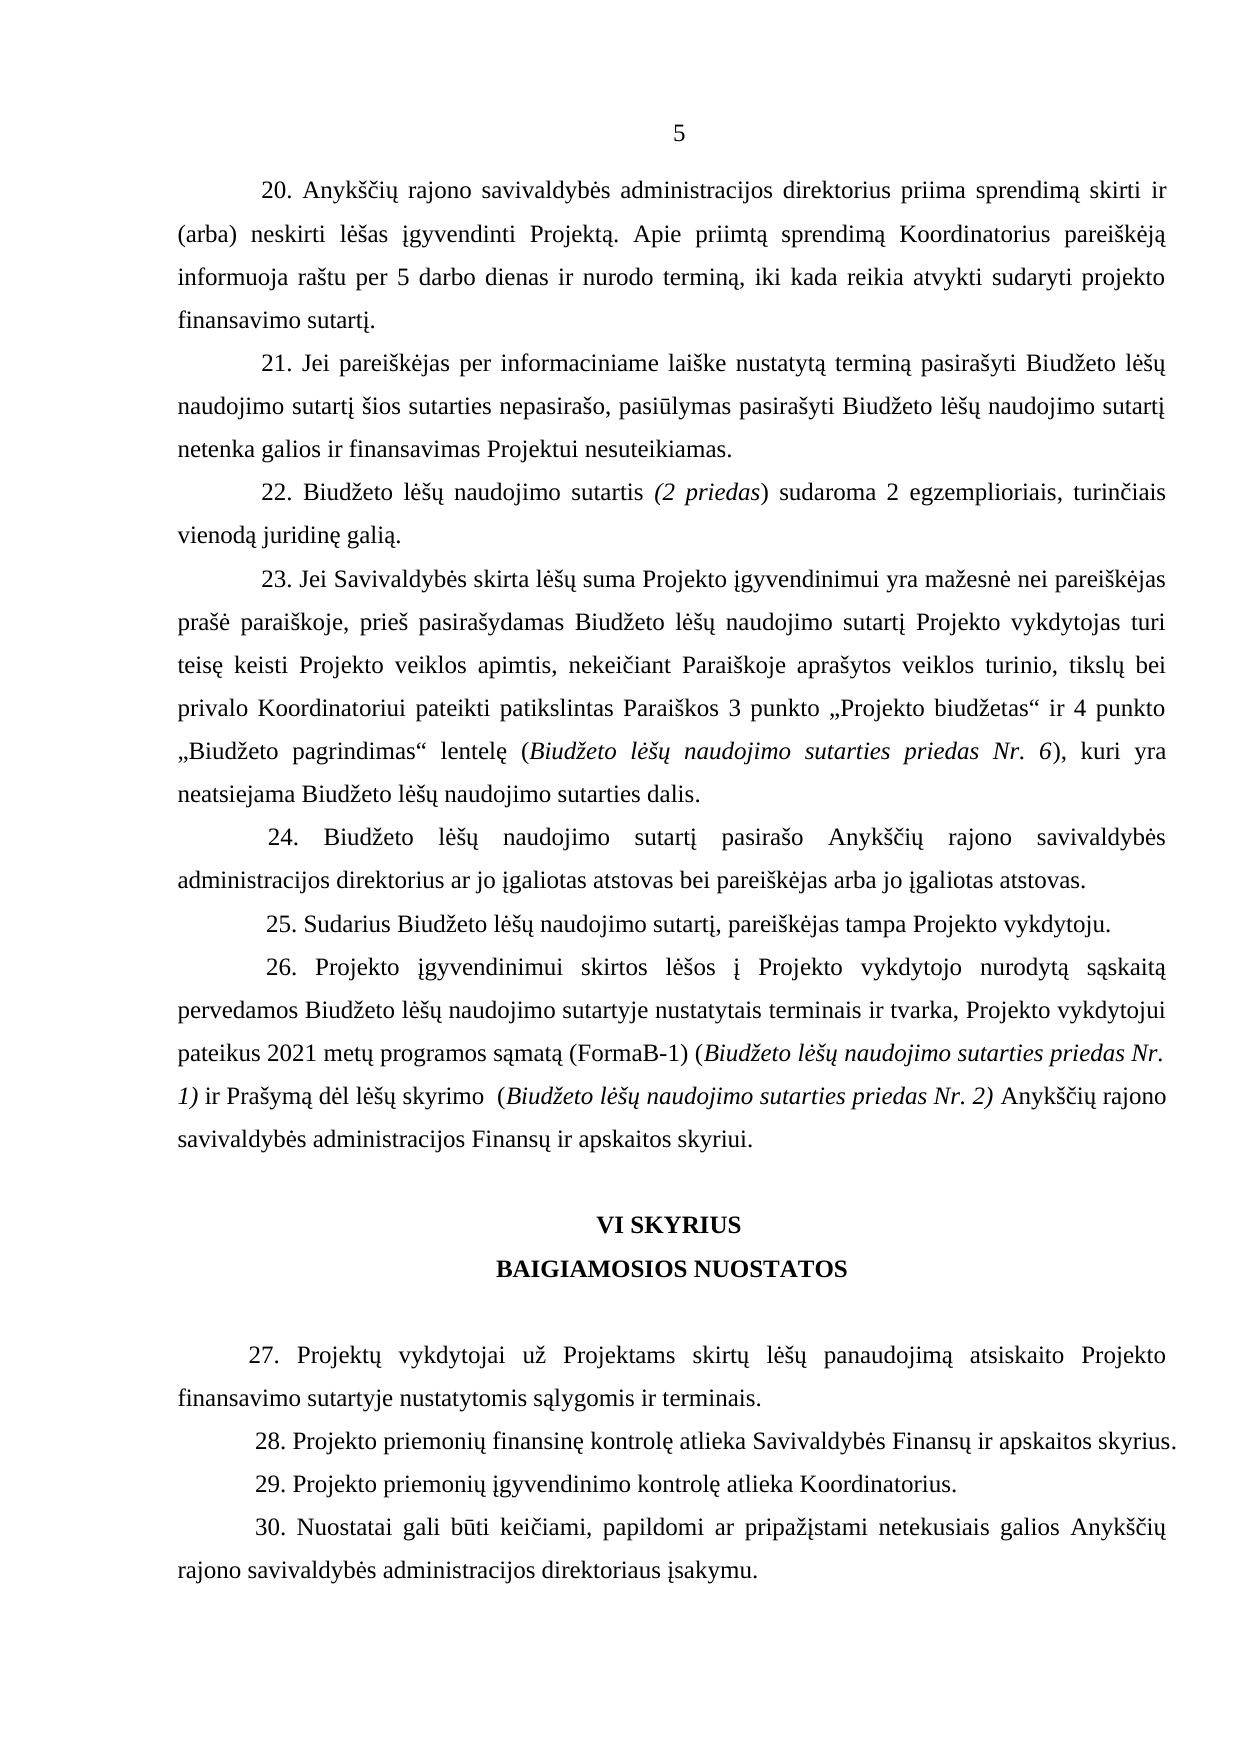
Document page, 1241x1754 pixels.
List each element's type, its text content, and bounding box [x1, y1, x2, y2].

text 27. Projektų vykdytojai už Projektams skirtų lėšų panaudojimą atsiskaito Projekto finansavimo sutartyje nustatytomis sąlygomis ir terminais. [177, 1340, 1167, 1412]
text VI SKYRIUS [177, 1211, 1167, 1239]
text 26. Projekto įgyvendinimui skirtos lėšos į Projekto vykdytojo nurodytą sąskaitą pervedamos Biudžeto lėšų naudojimo sutartyje nustatytais terminais ir tvarka, Projekto vykdytojui pateikus 2021 metų programos sąmatą (FormaB-1) (Biudžeto lėšų naudojimo sutarties priedas Nr. 1) ir Prašymą dėl lėšų skyrimo (Biudžeto lėšų naudojimo sutarties priedas Nr. 2) Anykščių rajono savivaldybės administracijos Finansų ir apskaitos skyriui. [177, 952, 1167, 1153]
text 20. Anykščių rajono savivaldybės administracijos direktorius priima sprendimą skirti ir (arba) neskirti lėšas įgyvendinti Projektą. Apie priimtą sprendimą Koordinatorius pareiškėją informuoja raštu per 5 darbo dienas ir nurodo terminą, iki kada reikia atvykti sudaryti projekto finansavimo sutartį. [177, 176, 1167, 334]
text 25. Sudarius Biudžeto lėšų naudojimo sutartį, pareiškėjas tampa Projekto vykdytoju. [177, 909, 1167, 937]
text 28. Projekto priemonių finansinę kontrolę atlieka Savivaldybės Finansų ir apskaitos skyrius. [177, 1426, 1181, 1455]
text 21. Jei pareiškėjas per informaciniame laiške nustatytą terminą pasirašyti Biudžeto lėšų naudojimo sutartį šios sutarties nepasirašo, pasiūlymas pasirašyti Biudžeto lėšų naudojimo sutartį netenka galios ir finansavimas Projektui nesuteikiamas. [177, 348, 1167, 463]
text 24. Biudžeto lėšų naudojimo sutartį pasirašo Anykščių rajono savivaldybės administracijos direktorius ar jo įgaliotas atstovas bei pareiškėjas arba jo įgaliotas atstovas. [177, 822, 1167, 894]
text 22. Biudžeto lėšų naudojimo sutartis (2 priedas) sudaroma 2 egzemplioriais, turinčiais vienodą juridinę galią. [177, 477, 1167, 549]
text BAIGIAMOSIOS NUOSTATOS [177, 1254, 1167, 1282]
text 30. Nuostatai gali būti keičiami, papildomi ar pripažįstami netekusiais galios Anykščių rajono savivaldybės administracijos direktoriaus įsakymu. [177, 1512, 1167, 1584]
text 23. Jei Savivaldybės skirta lėšų suma Projekto įgyvendinimui yra mažesnė nei pareiškėjas prašė paraiškoje, prieš pasirašydamas Biudžeto lėšų naudojimo sutartį Projekto vykdytojas turi teisę keisti Projekto veiklos apimtis, nekeičiant Paraiškoje aprašytos veiklos turinio, tikslų bei privalo Koordinatoriui pateikti patikslintas Paraiškos 3 punkto „Projekto biudžetas“ ir 4 punkto „Biudžeto pagrindimas“ lentelę (Biudžeto lėšų naudojimo sutarties priedas Nr. 6), kuri yra neatsiejama Biudžeto lėšų naudojimo sutarties dalis. [177, 564, 1167, 808]
text 29. Projekto priemonių įgyvendinimo kontrolę atlieka Koordinatorius. [177, 1469, 1181, 1498]
